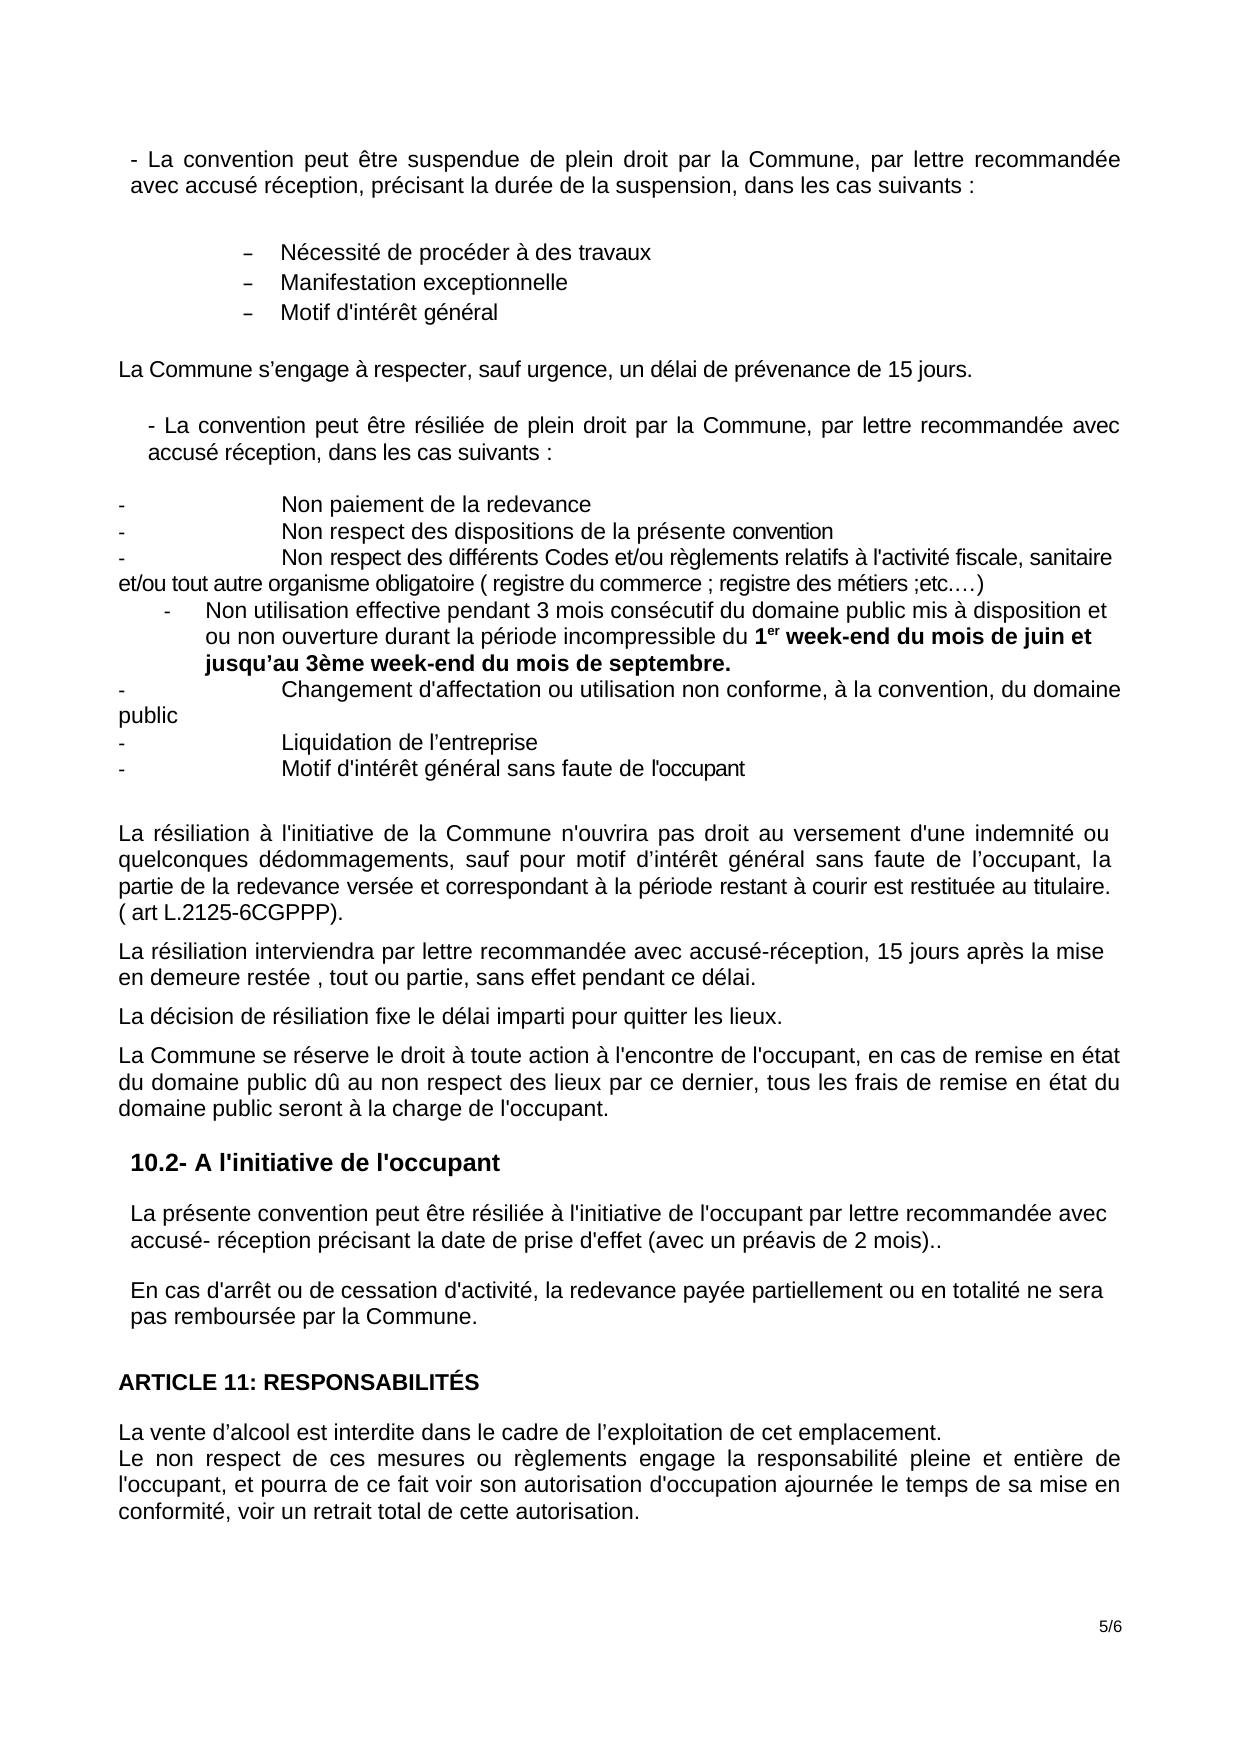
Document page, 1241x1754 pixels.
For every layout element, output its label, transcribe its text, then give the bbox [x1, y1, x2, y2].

list La Commune s’engage à respecter, sauf urgence, un délai de prévenance de 15 jours. [118, 356, 1122, 383]
list Non respect des dispositions de la présente convention [118, 518, 1122, 544]
subtitle 10.2- A l'initiative de l'occupant [130, 1148, 1122, 1176]
list Manifestation exceptionnelle [243, 268, 1122, 296]
list Non utilisation effective pendant 3 mois consécutif du domaine public mis à disposition et ou non ouverture durant la période incompressible du 1er week-end du mois de juin et jusqu’au 3ème week-end du mois de septembre. [164, 597, 1122, 676]
subtitle ARTICLE 11: RESPONSABILITÉS [118, 1368, 1122, 1395]
list Liquidation de l’entreprise [118, 728, 1122, 755]
text La vente d’alcool est interdite dans le cadre de l’exploitation de cet emplacement. [118, 1419, 1122, 1445]
text - La convention peut être résiliée de plein droit par la Commune, par lettre recommandée avec accusé réception, dans les cas suivants : [148, 412, 1122, 465]
text La décision de résiliation fixe le délai imparti pour quitter les lieux. [118, 1003, 1106, 1029]
text Le non respect de ces mesures ou règlements engage la responsabilité pleine et entière de l'occupant, et pourra de ce fait voir son autorisation d'occupation ajournée le temps de sa mise en conformité, voir un retrait total de cette autorisation. [118, 1445, 1122, 1524]
text - La convention peut être suspendue de plein droit par la Commune, par lettre recommandée avec accusé réception, précisant la durée de la suspension, dans les cas suivants : [130, 146, 1122, 198]
list Changement d'affectation ou utilisation non conforme, à la convention, du domaine public [118, 676, 1122, 728]
list Non respect des différents Codes et/ou règlements relatifs à l'activité fiscale, sanitaire et/ou tout autre organisme obligatoire ( registre du commerce ; registre des métiers ;etc.…) [118, 544, 1122, 597]
text La résiliation à l'initiative de la Commune n'ouvrira pas droit au versement d'une indemnité ou quelconques dédommagements, sauf pour motif d’intérêt général sans faute de l’occupant, la partie de la redevance versée et correspondant à la période restant à courir est restituée au titulaire. ( art L.2125-6CGPPP). [118, 820, 1111, 926]
list Motif d'intérêt général sans faute de l'occupant [118, 755, 1122, 781]
list Nécessité de procéder à des travaux [243, 238, 1122, 266]
list Non paiement de la redevance [118, 491, 1122, 518]
text La présente convention peut être résiliée à l'initiative de l'occupant par lettre recommandée avec accusé- réception précisant la date de prise d'effet (avec un préavis de 2 mois).. [130, 1200, 1122, 1253]
text La Commune se réserve le droit à toute action à l'encontre de l'occupant, en cas de remise en état du domaine public dû au non respect des lieux par ce dernier, tous les frais de remise en état du domaine public seront à la charge de l'occupant. [118, 1042, 1122, 1121]
list Motif d'intérêt général [243, 298, 1122, 327]
text En cas d'arrêt ou de cessation d'activité, la redevance payée partiellement ou en totalité ne sera pas remboursée par la Commune. [130, 1277, 1122, 1329]
text La résiliation interviendra par lettre recommandée avec accusé-réception, 15 jours après la mise en demeure restée , tout ou partie, sans effet pendant ce délai. [118, 938, 1106, 991]
